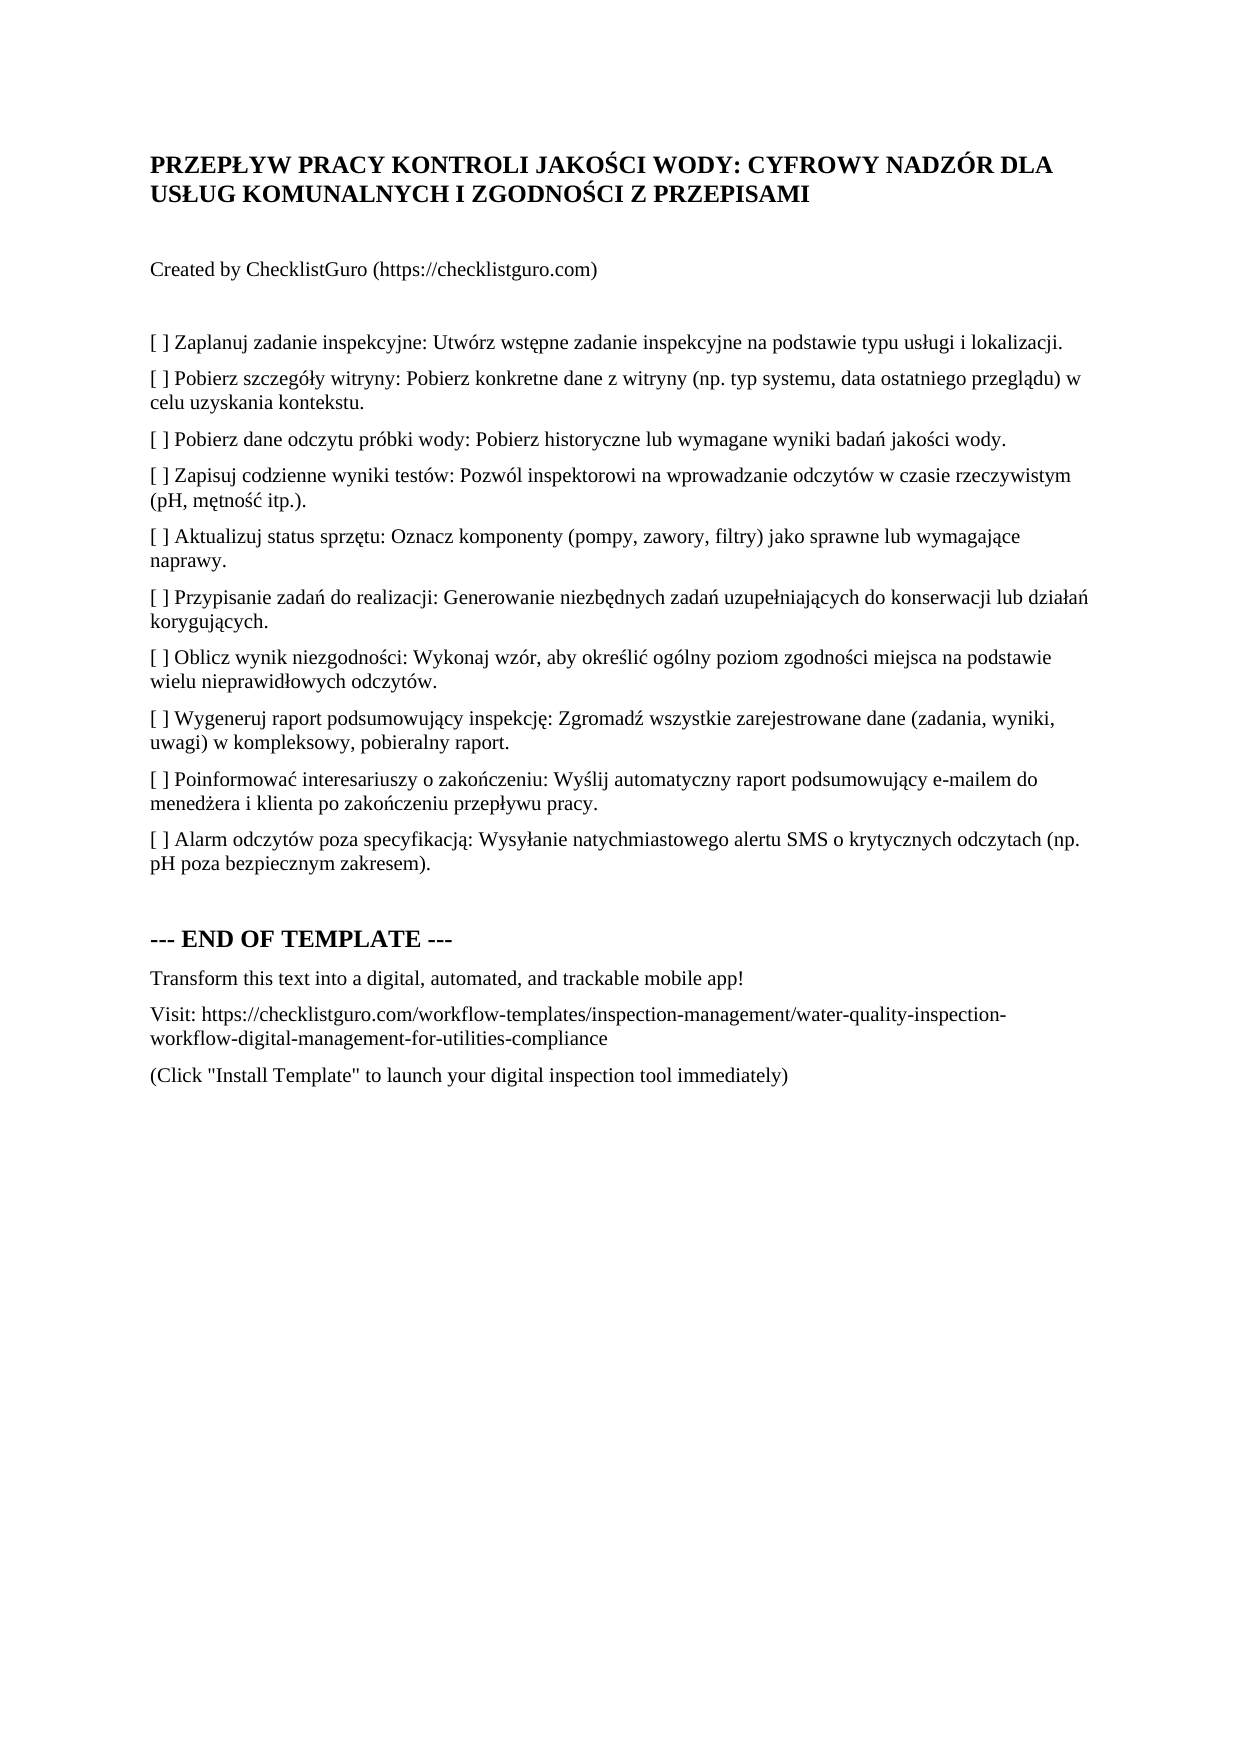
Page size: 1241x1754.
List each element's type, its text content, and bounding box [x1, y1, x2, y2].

text [ ] Alarm odczytów poza specyfikacją: Wysyłanie natychmiastowego alertu SMS o krytycznych odczytach (np. pH poza bezpiecznym zakresem). [150, 827, 1090, 875]
text Transform this text into a digital, automated, and trackable mobile app! [150, 966, 1090, 990]
text [ ] Pobierz szczegóły witryny: Pobierz konkretne dane z witryny (np. typ systemu, data ostatniego przeglądu) w celu uzyskania kontekstu. [150, 366, 1090, 414]
text [ ] Wygeneruj raport podsumowujący inspekcję: Zgromadź wszystkie zarejestrowane dane (zadania, wyniki, uwagi) w kompleksowy, pobieralny raport. [150, 706, 1090, 754]
text Visit: https://checklistguro.com/workflow-templates/inspection-management/water-quality-inspection-workflow-digital-management-for-utilities-compliance [150, 1002, 1090, 1050]
text (Click "Install Template" to launch your digital inspection tool immediately) [150, 1063, 1090, 1087]
text [ ] Zapisuj codzienne wyniki testów: Pozwól inspektorowi na wprowadzanie odczytów w czasie rzeczywistym (pH, mętność itp.). [150, 463, 1090, 512]
text [ ] Oblicz wynik niezgodności: Wykonaj wzór, aby określić ogólny poziom zgodności miejsca na podstawie wielu nieprawidłowych odczytów. [150, 645, 1090, 693]
text [ ] Aktualizuj status sprzętu: Oznacz komponenty (pompy, zawory, filtry) jako sprawne lub wymagające naprawy. [150, 524, 1090, 572]
text [ ] Zaplanuj zadanie inspekcyjne: Utwórz wstępne zadanie inspekcyjne na podstawie typu usługi i lokalizacji. [150, 330, 1090, 354]
text [ ] Pobierz dane odczytu próbki wody: Pobierz historyczne lub wymagane wyniki badań jakości wody. [150, 427, 1090, 451]
text Created by ChecklistGuro (https://checklistguro.com) [150, 257, 1090, 281]
text [ ] Przypisanie zadań do realizacji: Generowanie niezbędnych zadań uzupełniających do konserwacji lub działań korygujących. [150, 585, 1090, 633]
text PRZEPŁYW PRACY KONTROLI JAKOŚCI WODY: CYFROWY NADZÓR DLA USŁUG KOMUNALNYCH I ZGODNOŚCI Z PRZEPISAMI [150, 150, 1090, 207]
text [ ] Poinformować interesariuszy o zakończeniu: Wyślij automatyczny raport podsumowujący e-mailem do menedżera i klienta po zakończeniu przepływu pracy. [150, 767, 1090, 815]
text --- END OF TEMPLATE --- [150, 924, 1090, 953]
